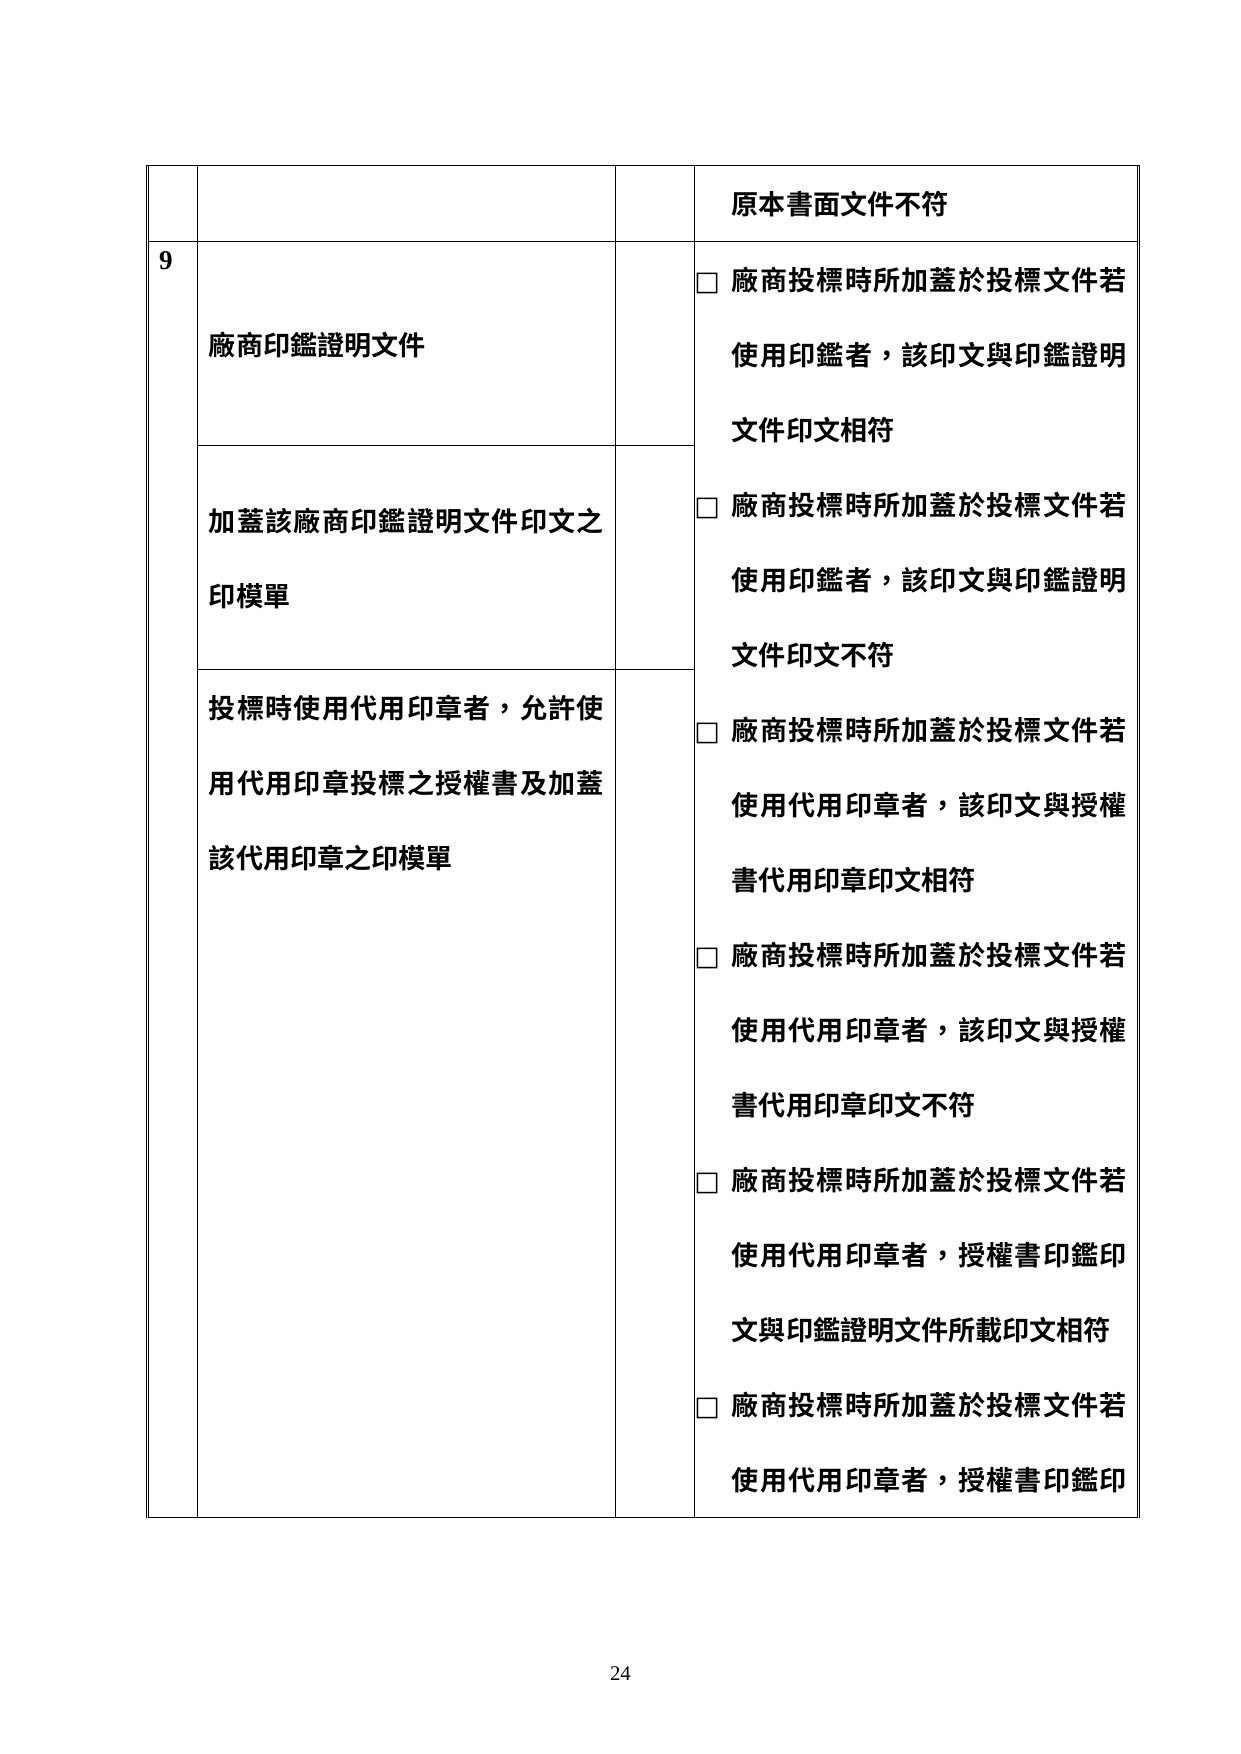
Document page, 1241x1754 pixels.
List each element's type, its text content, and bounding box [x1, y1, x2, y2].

table_cell [198, 166, 615, 241]
table_cell [616, 166, 694, 241]
table_cell 加蓋該廠商印鑑證明文件印文之印模單 [198, 446, 615, 669]
table_cell [616, 446, 694, 669]
table_cell [616, 670, 694, 1517]
table_cell 廠商投標時所加蓋於投標文件若使用印鑑者，該印文與印鑑證明文件印文相符 廠商投標時所加蓋於投標文件若使用印鑑者，該印文與印鑑證明文件印文不符 廠商投標時所加蓋於投標文件若使用代用印章者，該印文與授權書代用印章印文相符 廠商投標時所加蓋於投標文件若使用代用印章者，該印文與授權書代用印章印文不符 廠商投標時所加蓋於投標文件若使用代用印章者，授權書印鑑印文與印鑑證明文件所載印文相符 廠商投標時所加蓋於投標文件若使用代用印章者，授權書印鑑印 [695, 242, 1137, 1517]
table_cell 廠商印鑑證明文件 [198, 242, 615, 445]
table_cell [149, 166, 197, 241]
table_cell [616, 242, 694, 445]
table_cell 原本書面文件不符 [695, 166, 1137, 241]
table_cell 投標時使用代用印章者，允許使用代用印章投標之授權書及加蓋該代用印章之印模單 [198, 670, 615, 1517]
table_cell 9 [149, 242, 197, 1517]
